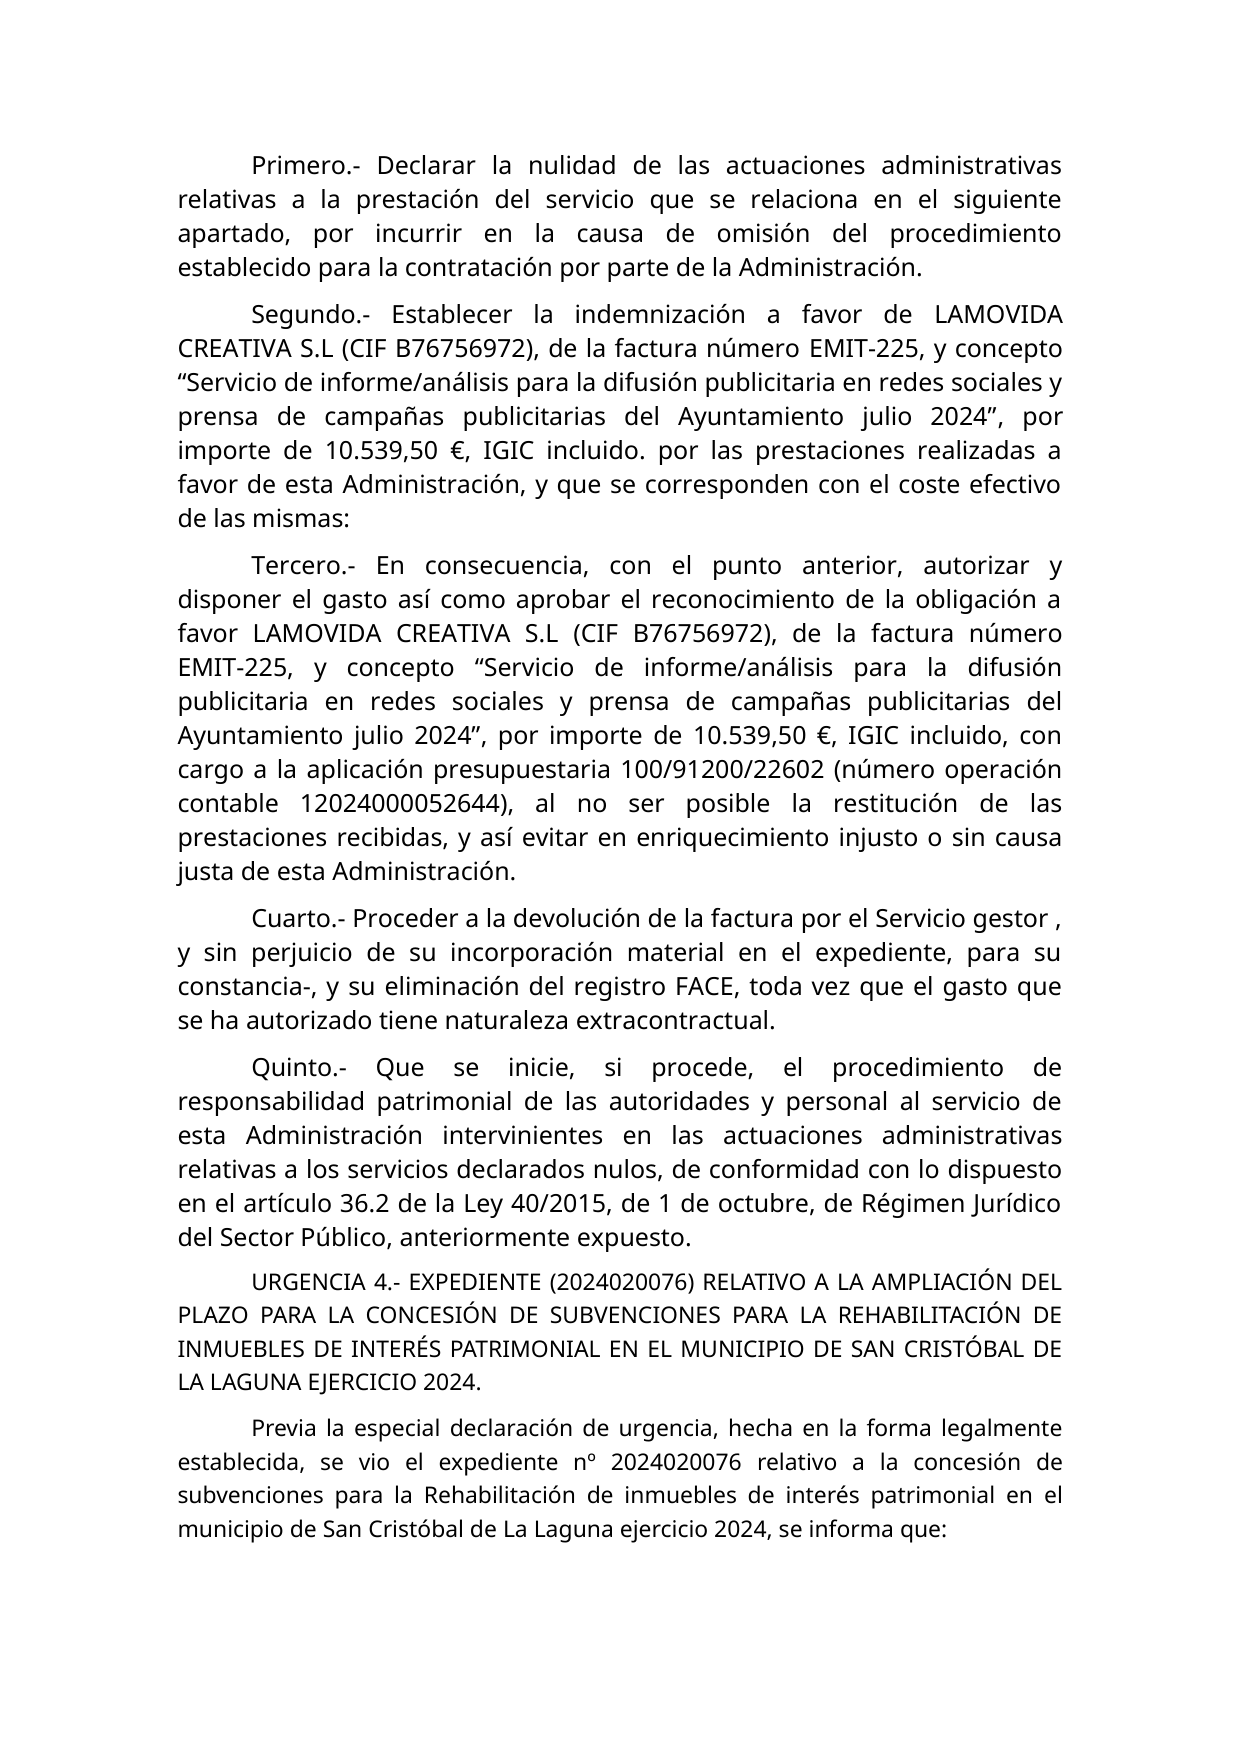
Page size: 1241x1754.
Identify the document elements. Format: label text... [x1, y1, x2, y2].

text Quinto.- Que se inicie, si procede, el procedimiento de responsabilidad patrimonial de las autoridades y personal al servicio de esta Administración intervinientes en las actuaciones administrativas relativas a los servicios declarados nulos, de conformidad con lo dispuesto en el artículo 36.2 de la Ley 40/2015, de 1 de octubre, de Régimen Jurídico del Sector Público, anteriormente expuesto. [177, 1049, 1063, 1253]
text URGENCIA 4.- EXPEDIENTE (2024020076) RELATIVO A LA AMPLIACIÓN DEL PLAZO PARA LA CONCESIÓN DE SUBVENCIONES PARA LA REHABILITACIÓN DE INMUEBLES DE INTERÉS PATRIMONIAL EN EL MUNICIPIO DE SAN CRISTÓBAL DE LA LAGUNA EJERCICIO 2024. [177, 1266, 1063, 1398]
text Segundo.- Establecer la indemnización a favor de LAMOVIDA CREATIVA S.L (CIF B76756972), de la factura número EMIT-225, y concepto “Servicio de informe/análisis para la difusión publicitaria en redes sociales y prensa de campañas publicitarias del Ayuntamiento julio 2024”, por importe de 10.539,50 €, IGIC incluido. por las prestaciones realizadas a favor de esta Administración, y que se corresponden con el coste efectivo de las mismas: [177, 296, 1063, 535]
text Tercero.- En consecuencia, con el punto anterior, autorizar y disponer el gasto así como aprobar el reconocimiento de la obligación a favor LAMOVIDA CREATIVA S.L (CIF B76756972), de la factura número EMIT-225, y concepto “Servicio de informe/análisis para la difusión publicitaria en redes sociales y prensa de campañas publicitarias del Ayuntamiento julio 2024”, por importe de 10.539,50 €, IGIC incluido, con cargo a la aplicación presupuestaria 100/91200/22602 (número operación contable 12024000052644), al no ser posible la restitución de las prestaciones recibidas, y así evitar en enriquecimiento injusto o sin causa justa de esta Administración. [177, 547, 1063, 888]
text Previa la especial declaración de urgencia, hecha en la forma legalmente establecida, se vio el expediente nº 2024020076 relativo a la concesión de subvenciones para la Rehabilitación de inmuebles de interés patrimonial en el municipio de San Cristóbal de La Laguna ejercicio 2024, se informa que: [177, 1412, 1063, 1544]
text Cuarto.- Proceder a la devolución de la factura por el Servicio gestor , y sin perjuicio de su incorporación material en el expediente, para su constancia-, y su eliminación del registro FACE, toda vez que el gasto que se ha autorizado tiene naturaleza extracontractual. [177, 900, 1063, 1037]
text Primero.- Declarar la nulidad de las actuaciones administrativas relativas a la prestación del servicio que se relaciona en el siguiente apartado, por incurrir en la causa de omisión del procedimiento establecido para la contratación por parte de la Administración. [177, 148, 1063, 284]
